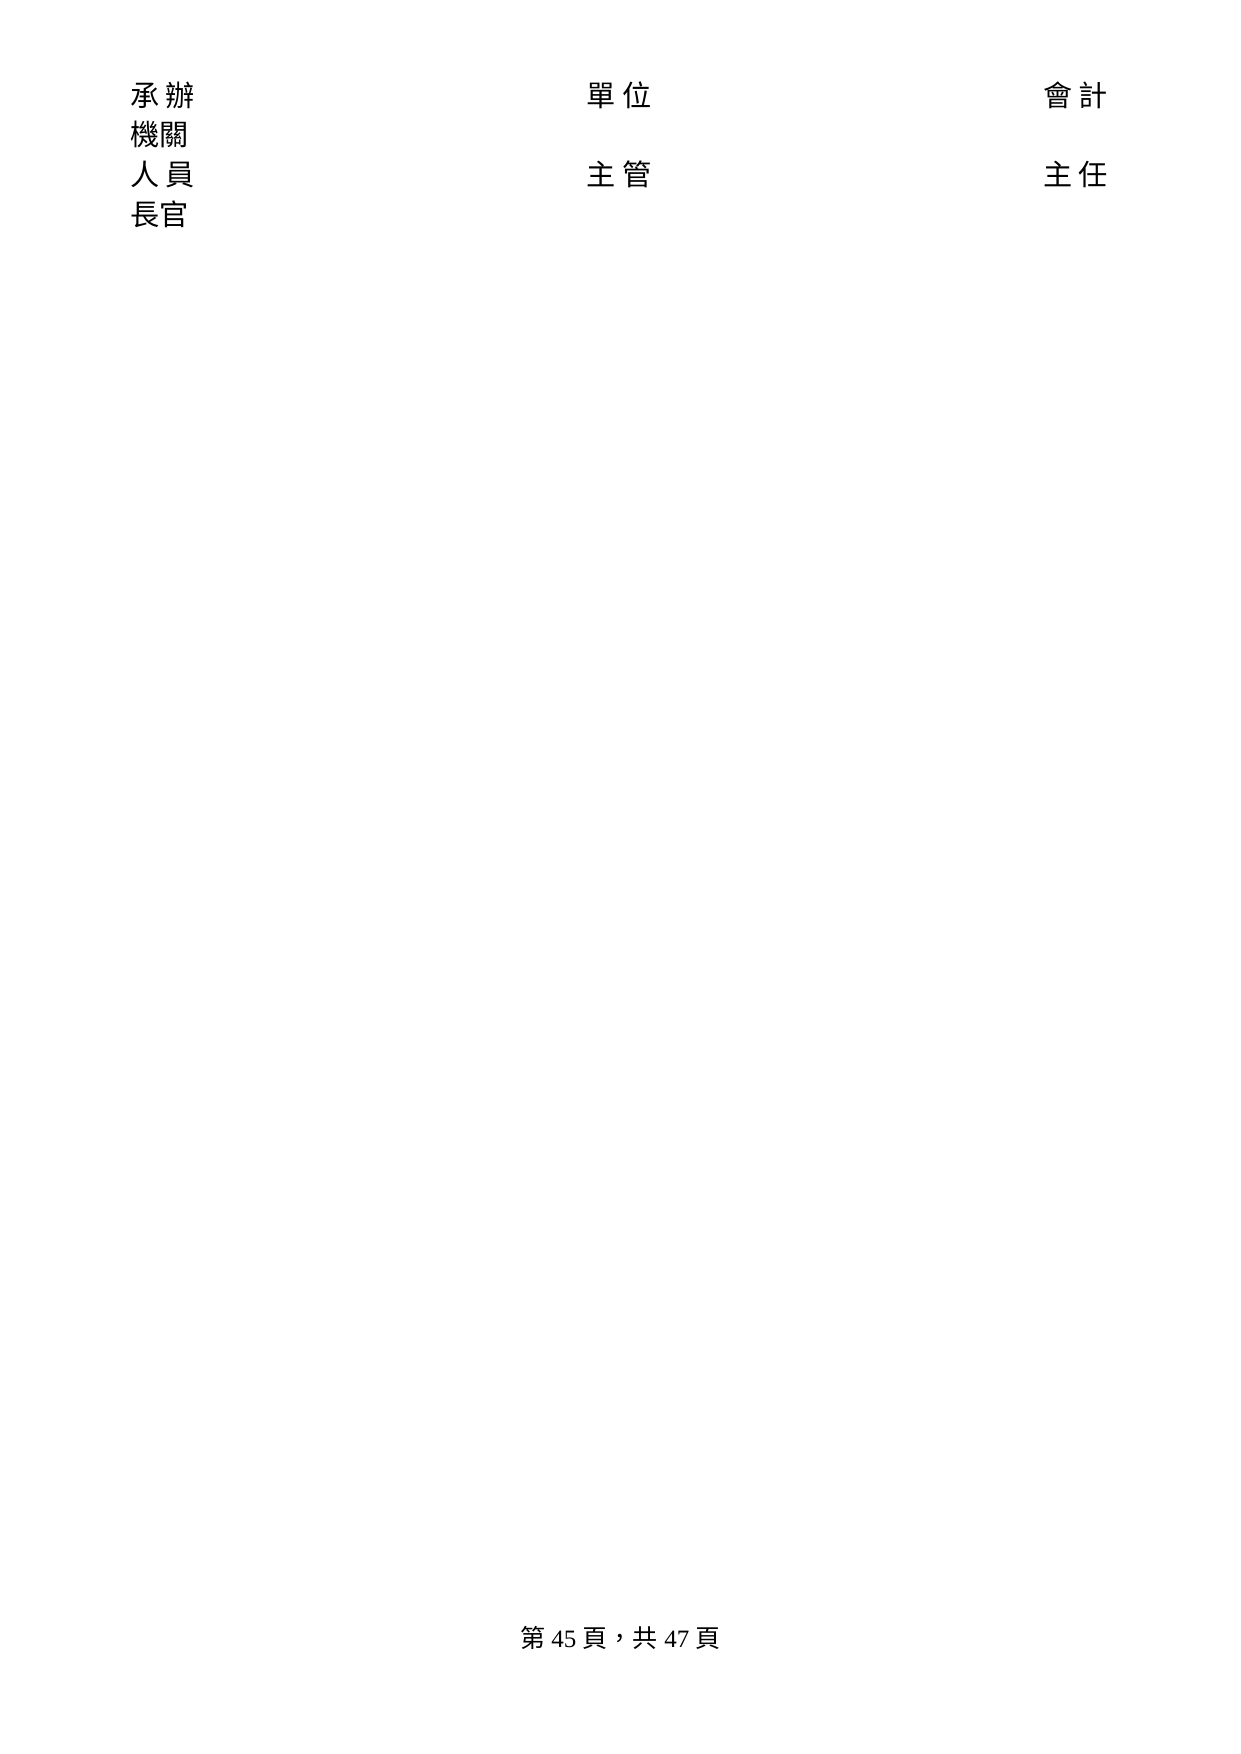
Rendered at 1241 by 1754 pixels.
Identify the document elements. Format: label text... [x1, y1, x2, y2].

text 承辦 單位 會計 機關 [130, 75, 1110, 154]
text 人員 主管 主任 長官 [130, 154, 1110, 234]
